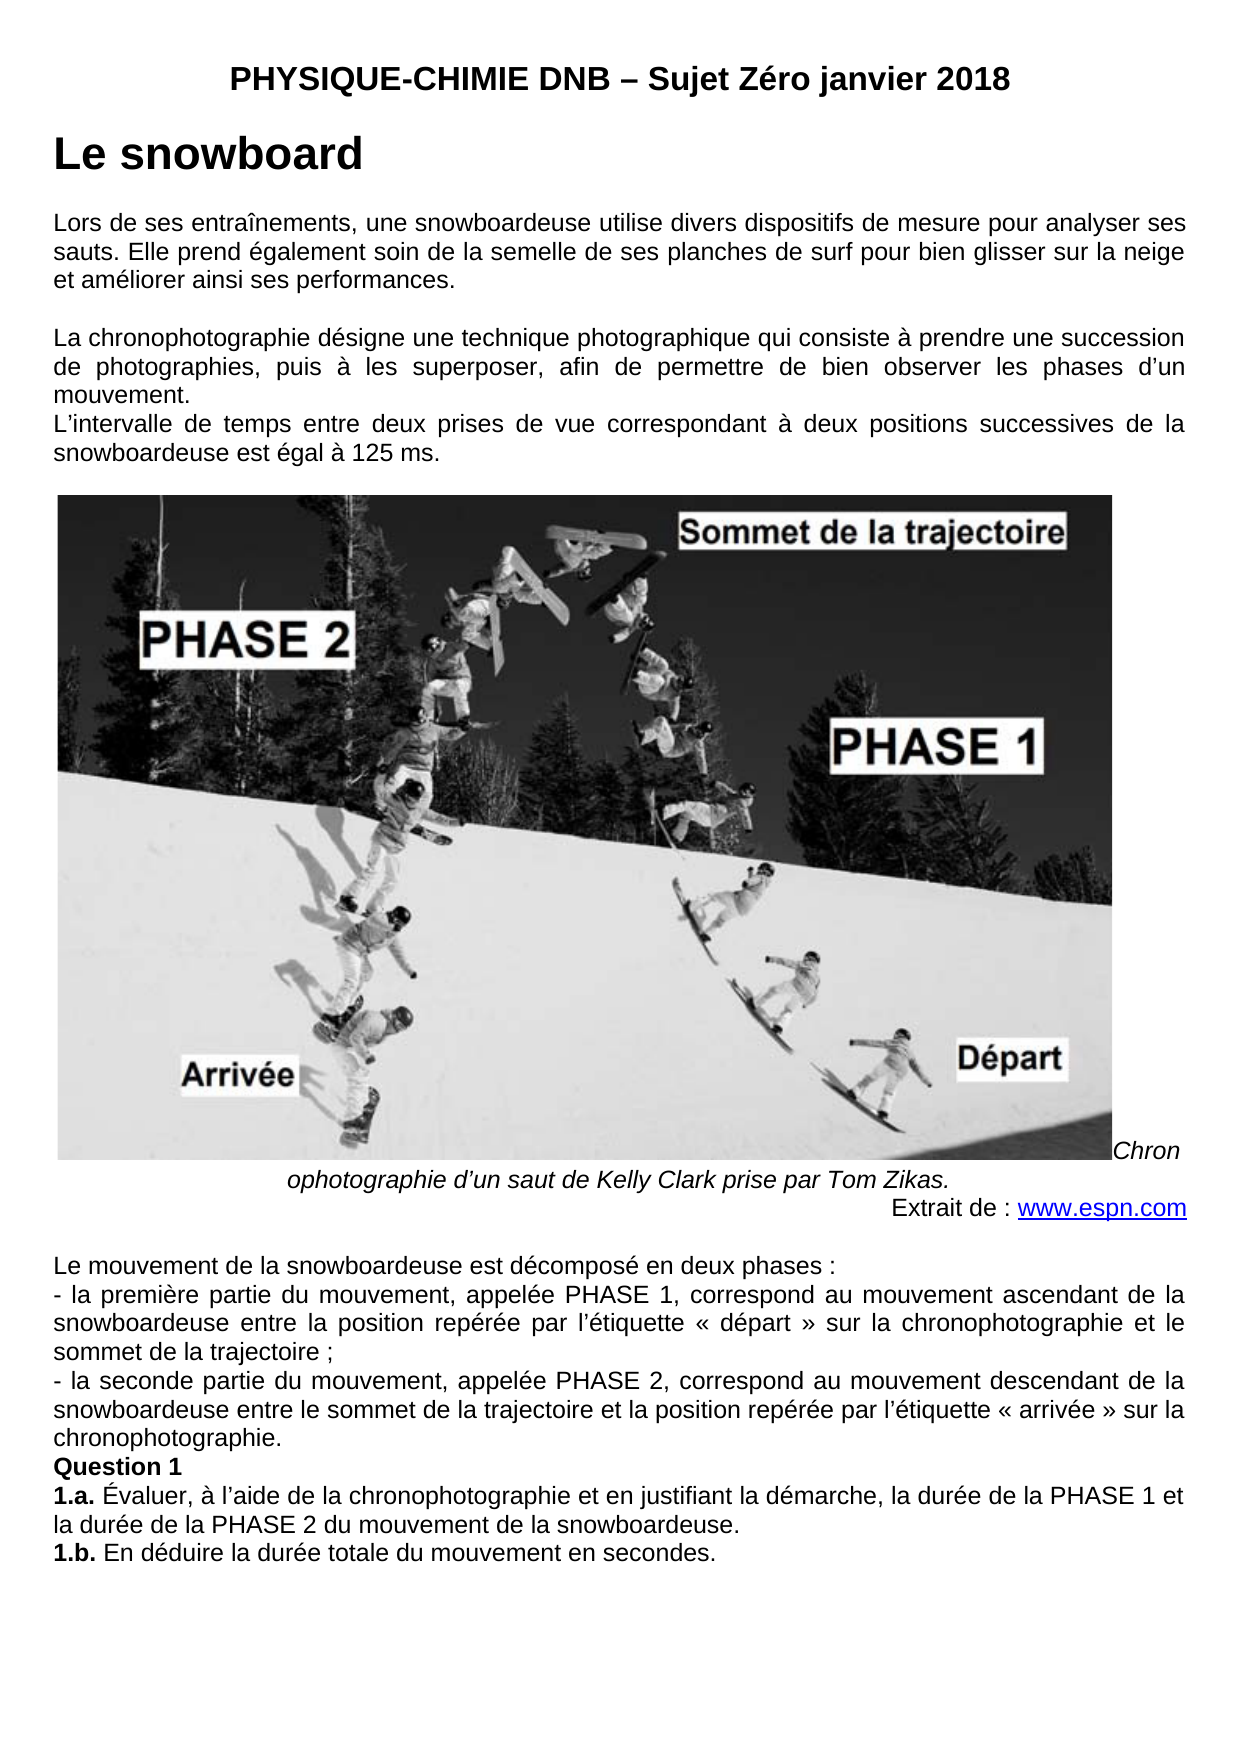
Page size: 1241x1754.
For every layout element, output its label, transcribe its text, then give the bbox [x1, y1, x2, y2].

text L’intervalle de temps entre deux prises de vue correspondant à deux positions successives de la snowboardeuse est égal à 125 ms. [53, 409, 1187, 466]
text 1.b. En déduire la durée totale du mouvement en secondes. [53, 1538, 1187, 1567]
text Extrait de : www.espn.com [53, 1193, 1187, 1222]
text Le snowboard [53, 126, 1187, 179]
text Chronophotographie d’un saut de Kelly Clark prise par Tom Zikas. [53, 495, 1187, 1193]
text 1.a. Évaluer, à l’aide de la chronophotographie et en justifiant la démarche, la durée de la PHASE 1 et la durée de la PHASE 2 du mouvement de la snowboardeuse. [53, 1481, 1187, 1538]
picture [57, 495, 1113, 1160]
text - la seconde partie du mouvement, appelée PHASE 2, correspond au mouvement descendant de la snowboardeuse entre le sommet de la trajectoire et la position repérée par l’étiquette « arrivée » sur la chronophotographie. [53, 1366, 1187, 1452]
text La chronophotographie désigne une technique photographique qui consiste à prendre une succession de photographies, puis à les superposer, afin de permettre de bien observer les phases d’un mouvement. [53, 323, 1187, 409]
text Le mouvement de la snowboardeuse est décomposé en deux phases : [53, 1251, 1187, 1279]
text Question 1 [53, 1452, 1187, 1481]
text Lors de ses entraînements, une snowboardeuse utilise divers dispositifs de mesure pour analyser ses sauts. Elle prend également soin de la semelle de ses planches de surf pour bien glisser sur la neige et améliorer ainsi ses performances. [53, 208, 1187, 294]
text - la première partie du mouvement, appelée PHASE 1, correspond au mouvement ascendant de la snowboardeuse entre la position repérée par l’étiquette « départ » sur la chronophotographie et le sommet de la trajectoire ; [53, 1279, 1187, 1366]
